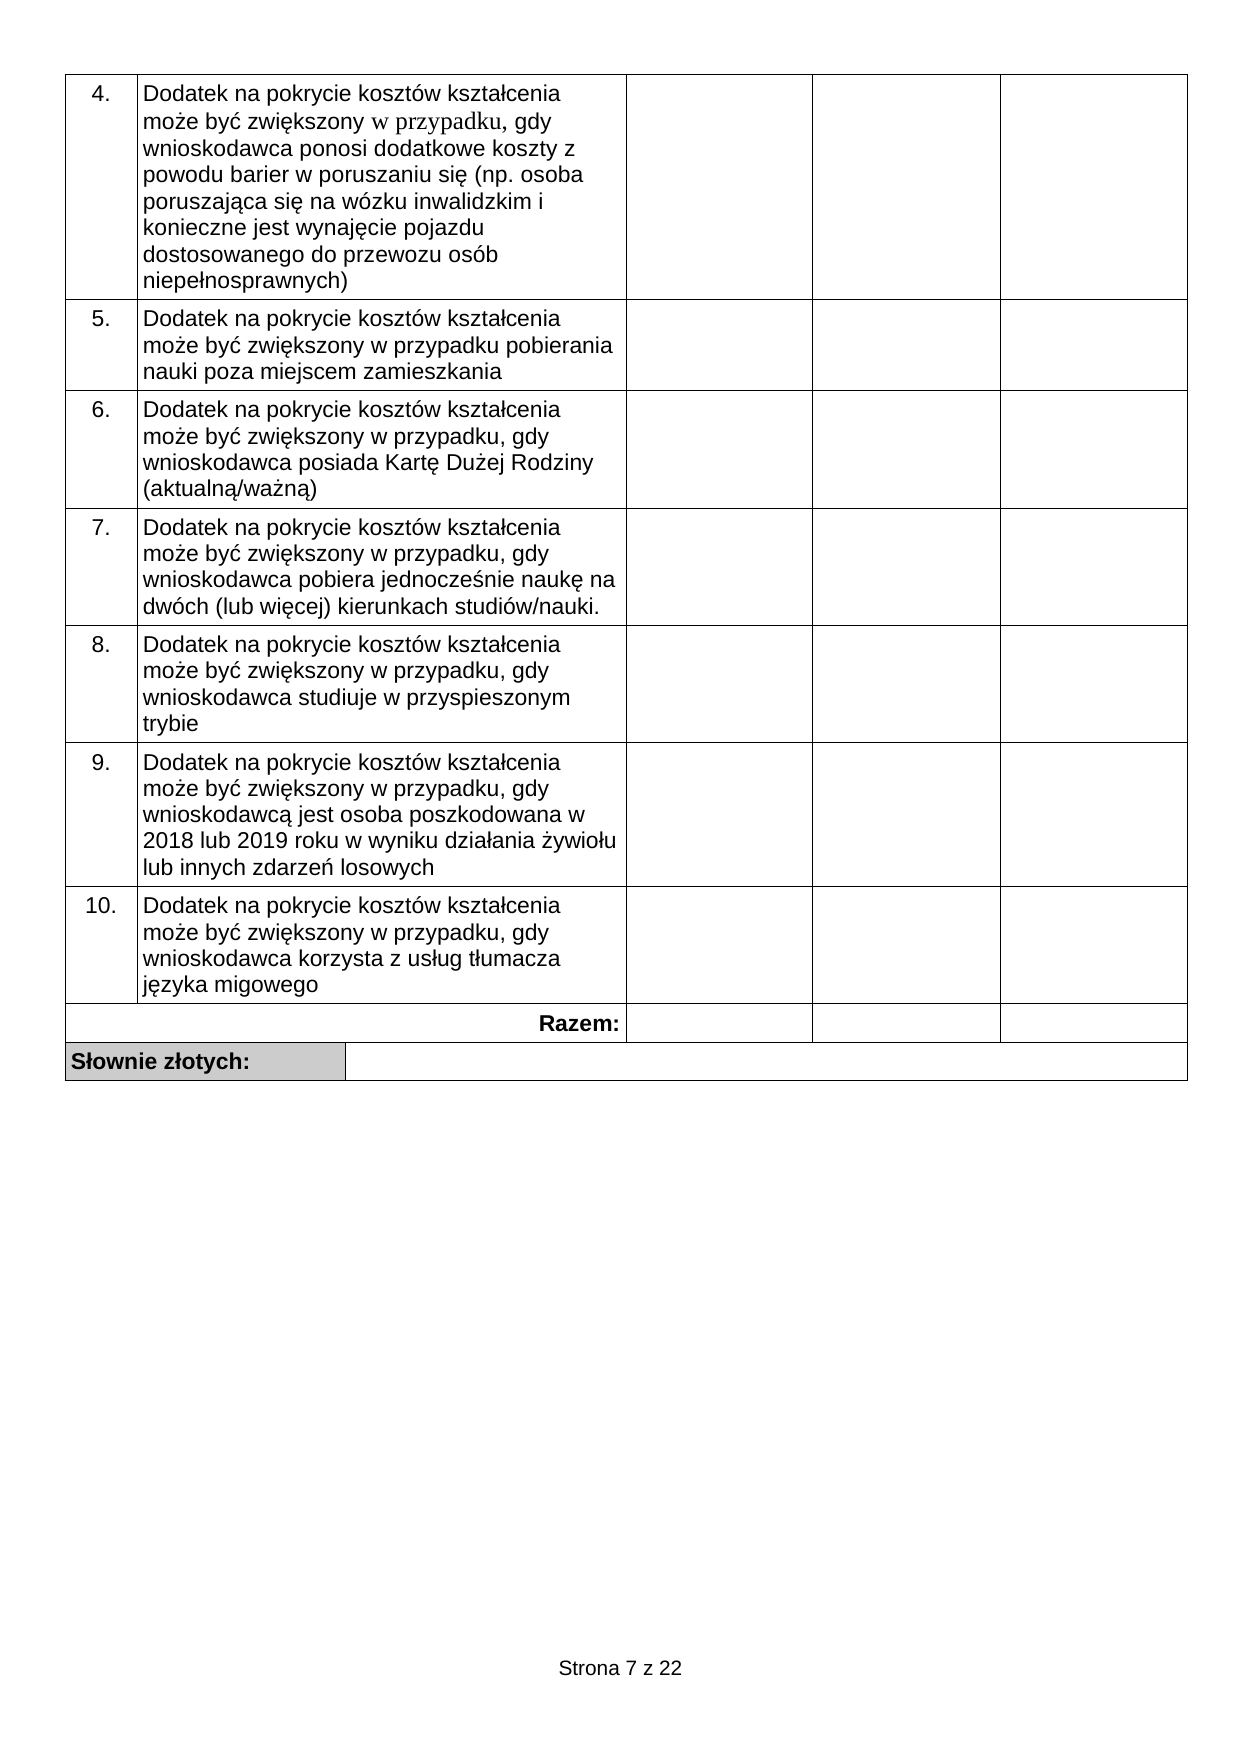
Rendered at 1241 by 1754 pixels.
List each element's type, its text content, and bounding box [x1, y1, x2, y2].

table_cell [813, 887, 1000, 1003]
table_cell [813, 1004, 1000, 1042]
table_cell [1001, 300, 1187, 390]
table_cell [813, 391, 1000, 507]
table_cell [1001, 391, 1187, 507]
table_cell [627, 887, 812, 1003]
table_cell [627, 1004, 812, 1042]
table_cell Słownie złotych: [66, 1043, 345, 1080]
table_cell [1001, 1004, 1187, 1042]
table_cell Dodatek na pokrycie kosztów kształcenia może być zwiększony w przypadku, gdy wnioskodawca pobiera jednocześnie naukę na dwóch (lub więcej) kierunkach studiów/nauki. [138, 509, 626, 625]
table_cell 7. [66, 509, 137, 625]
table_cell [1001, 75, 1187, 299]
table_cell Razem: [66, 1004, 626, 1042]
table_cell [1001, 887, 1187, 1003]
table_cell [627, 300, 812, 390]
table_cell 5. [66, 300, 137, 390]
table_cell 10. [66, 887, 137, 1003]
table_cell [627, 75, 812, 299]
table_cell [1001, 743, 1187, 886]
table_cell [1001, 509, 1187, 625]
table_cell [627, 626, 812, 742]
table_cell 4. [66, 75, 137, 299]
table_cell Dodatek na pokrycie kosztów kształcenia może być zwiększony w przypadku, gdy wnioskodawca studiuje w przyspieszonym trybie [138, 626, 626, 742]
table_cell [627, 743, 812, 886]
table_cell [813, 300, 1000, 390]
table_cell [813, 743, 1000, 886]
table_cell Dodatek na pokrycie kosztów kształcenia może być zwiększony w przypadku, gdy wnioskodawca ponosi dodatkowe koszty z powodu barier w poruszaniu się (np. osoba poruszająca się na wózku inwalidzkim i konieczne jest wynajęcie pojazdu dostosowanego do przewozu osób niepełnosprawnych) [138, 75, 626, 299]
table_cell [813, 626, 1000, 742]
table_cell 8. [66, 626, 137, 742]
table_cell Dodatek na pokrycie kosztów kształcenia może być zwiększony w przypadku, gdy wnioskodawca korzysta z usług tłumacza języka migowego [138, 887, 626, 1003]
table_cell [346, 1043, 1187, 1080]
table_cell [813, 509, 1000, 625]
table_cell [627, 391, 812, 507]
table_cell [627, 509, 812, 625]
table_cell 6. [66, 391, 137, 507]
table_cell 9. [66, 743, 137, 886]
table_cell [1001, 626, 1187, 742]
table_cell Dodatek na pokrycie kosztów kształcenia może być zwiększony w przypadku, gdy wnioskodawca posiada Kartę Dużej Rodziny (aktualną/ważną) [138, 391, 626, 507]
table_cell [813, 75, 1000, 299]
table_cell Dodatek na pokrycie kosztów kształcenia może być zwiększony w przypadku, gdy wnioskodawcą jest osoba poszkodowana w 2018 lub 2019 roku w wyniku działania żywiołu lub innych zdarzeń losowych [138, 743, 626, 886]
table_cell Dodatek na pokrycie kosztów kształcenia może być zwiększony w przypadku pobierania nauki poza miejscem zamieszkania [138, 300, 626, 390]
